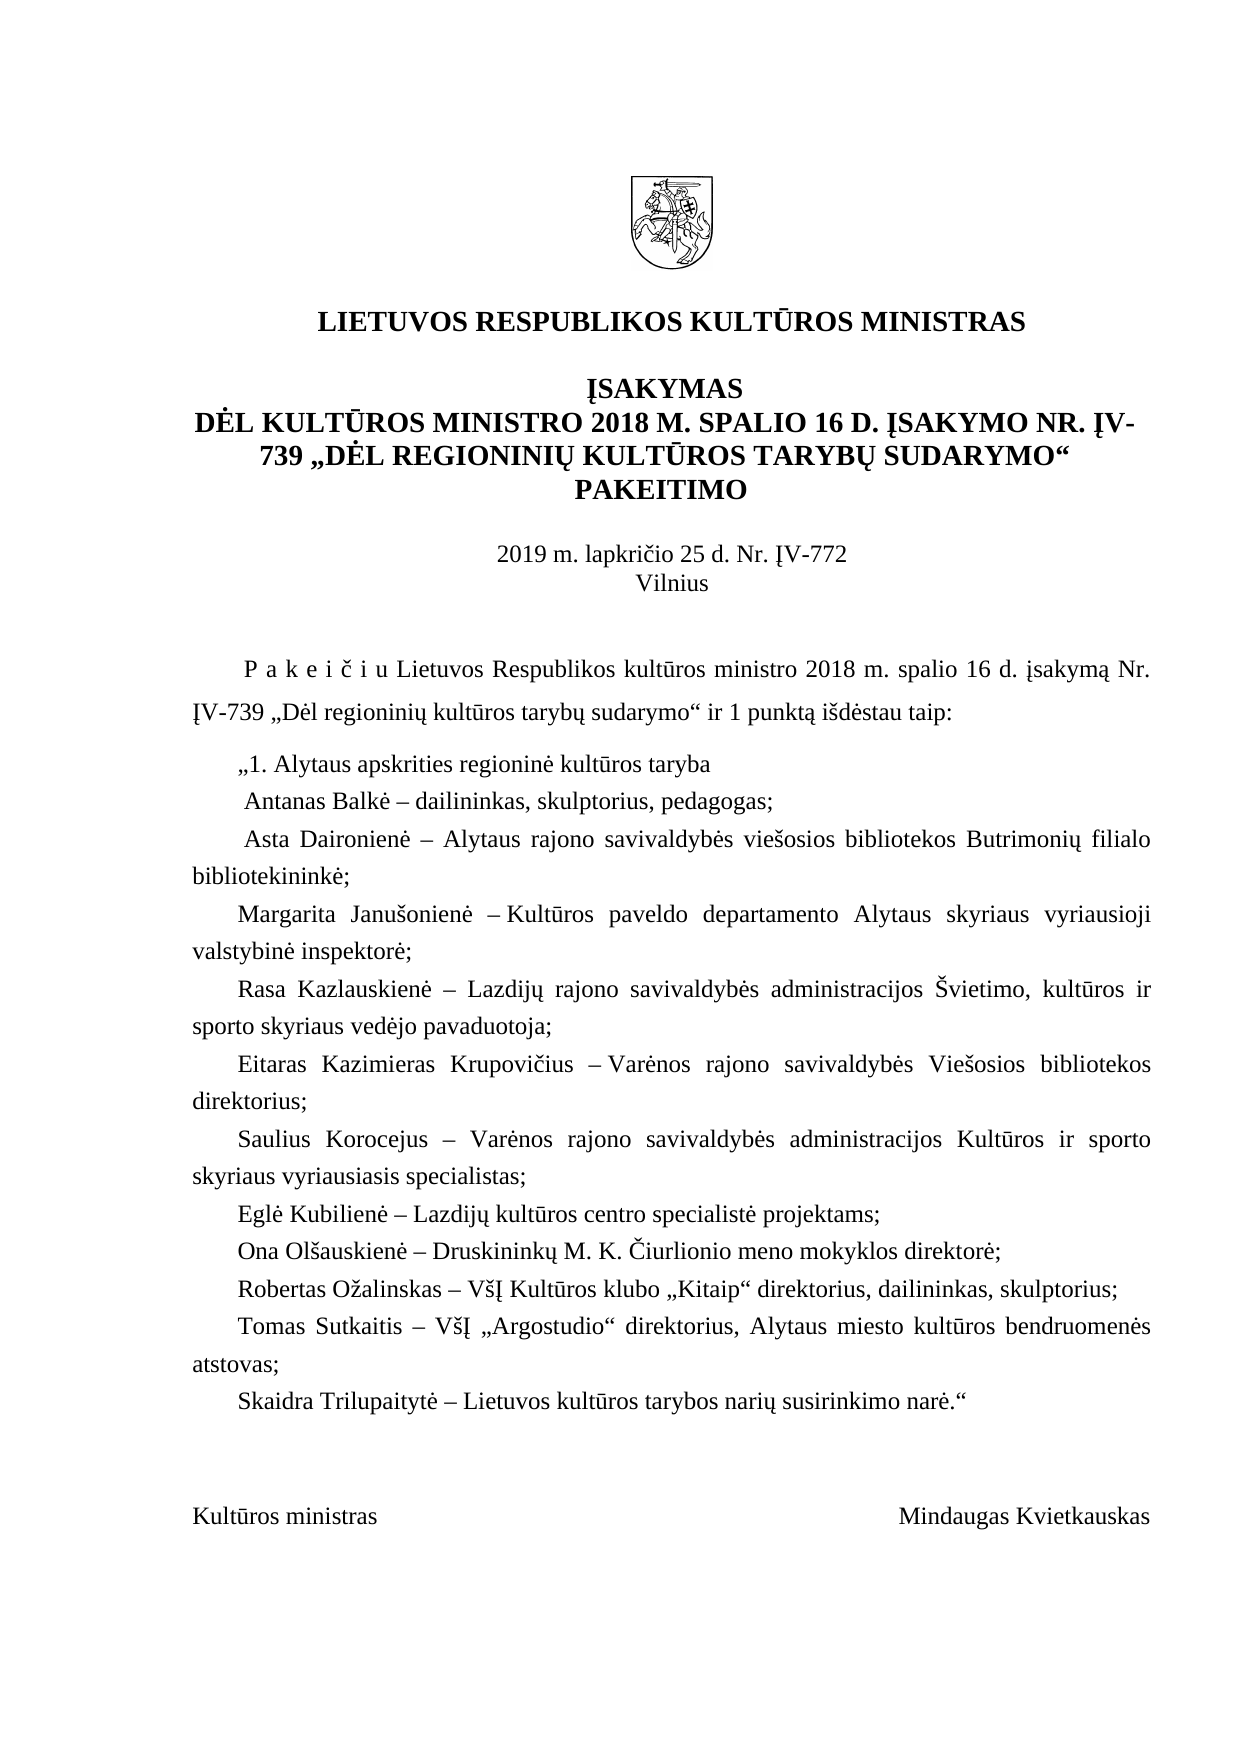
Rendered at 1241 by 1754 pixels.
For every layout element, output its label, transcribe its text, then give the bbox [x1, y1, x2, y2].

text Eitaras Kazimieras Krupovičius – Varėnos rajono savivaldybės Viešosios bibliotekos direktorius; [192, 1040, 1152, 1115]
text Vilnius [192, 568, 1152, 596]
text Antanas Balkė – dailininkas, skulptorius, pedagogas; [192, 778, 1152, 815]
text 2019 m. lapkričio 25 d. Nr. ĮV-772 [192, 539, 1152, 568]
text P a k e i č i u Lietuvos Respublikos kultūros ministro 2018 m. spalio 16 d. įsakymą Nr. ĮV-739 „Dėl regioninių kultūros tarybų sudarymo“ ir 1 punktą išdėstau taip: [192, 654, 1152, 726]
text Asta Daironienė – Alytaus rajono savivaldybės viešosios bibliotekos Butrimonių filialo bibliotekininkė; [192, 815, 1152, 890]
text LIETUVOS RESPUBLIKOS KULTŪROS MINISTRAS [192, 304, 1152, 338]
text Kultūros ministras Mindaugas Kvietkauskas [192, 1501, 1152, 1530]
text Skaidra Trilupaitytė – Lietuvos kultūros tarybos narių susirinkimo narė.“ [192, 1378, 1152, 1415]
text Robertas Ožalinskas – VšĮ Kultūros klubo „Kitaip“ direktorius, dailininkas, skulptorius; [192, 1265, 1152, 1303]
text Tomas Sutkaitis – VšĮ „Argostudio“ direktorius, Alytaus miesto kultūros bendruomenės atstovas; [192, 1303, 1152, 1378]
text Ona Olšauskienė – Druskininkų M. K. Čiurlionio meno mokyklos direktorė; [192, 1228, 1152, 1265]
text DĖL KULTŪROS MINISTRO 2018 M. SPALIO 16 D. ĮSAKYMO NR. ĮV- 739 „DĖL REGIONINIŲ KULTŪROS TARYBŲ SUDARYMO“ PAKEITIMO [192, 405, 1137, 505]
text ĮSAKYMAS [192, 371, 1137, 405]
text Eglė Kubilienė – Lazdijų kultūros centro specialistė projektams; [192, 1190, 1152, 1228]
text Rasa Kazlauskienė – Lazdijų rajono savivaldybės administracijos Švietimo, kultūros ir sporto skyriaus vedėjo pavaduotoja; [192, 965, 1152, 1040]
text Saulius Korocejus – Varėnos rajono savivaldybės administracijos Kultūros ir sporto skyriaus vyriausiasis specialistas; [192, 1115, 1152, 1190]
text Margarita Janušonienė – Kultūros paveldo departamento Alytaus skyriaus vyriausioji valstybinė inspektorė; [192, 890, 1152, 965]
text „1. Alytaus apskrities regioninė kultūros taryba [192, 740, 1152, 778]
